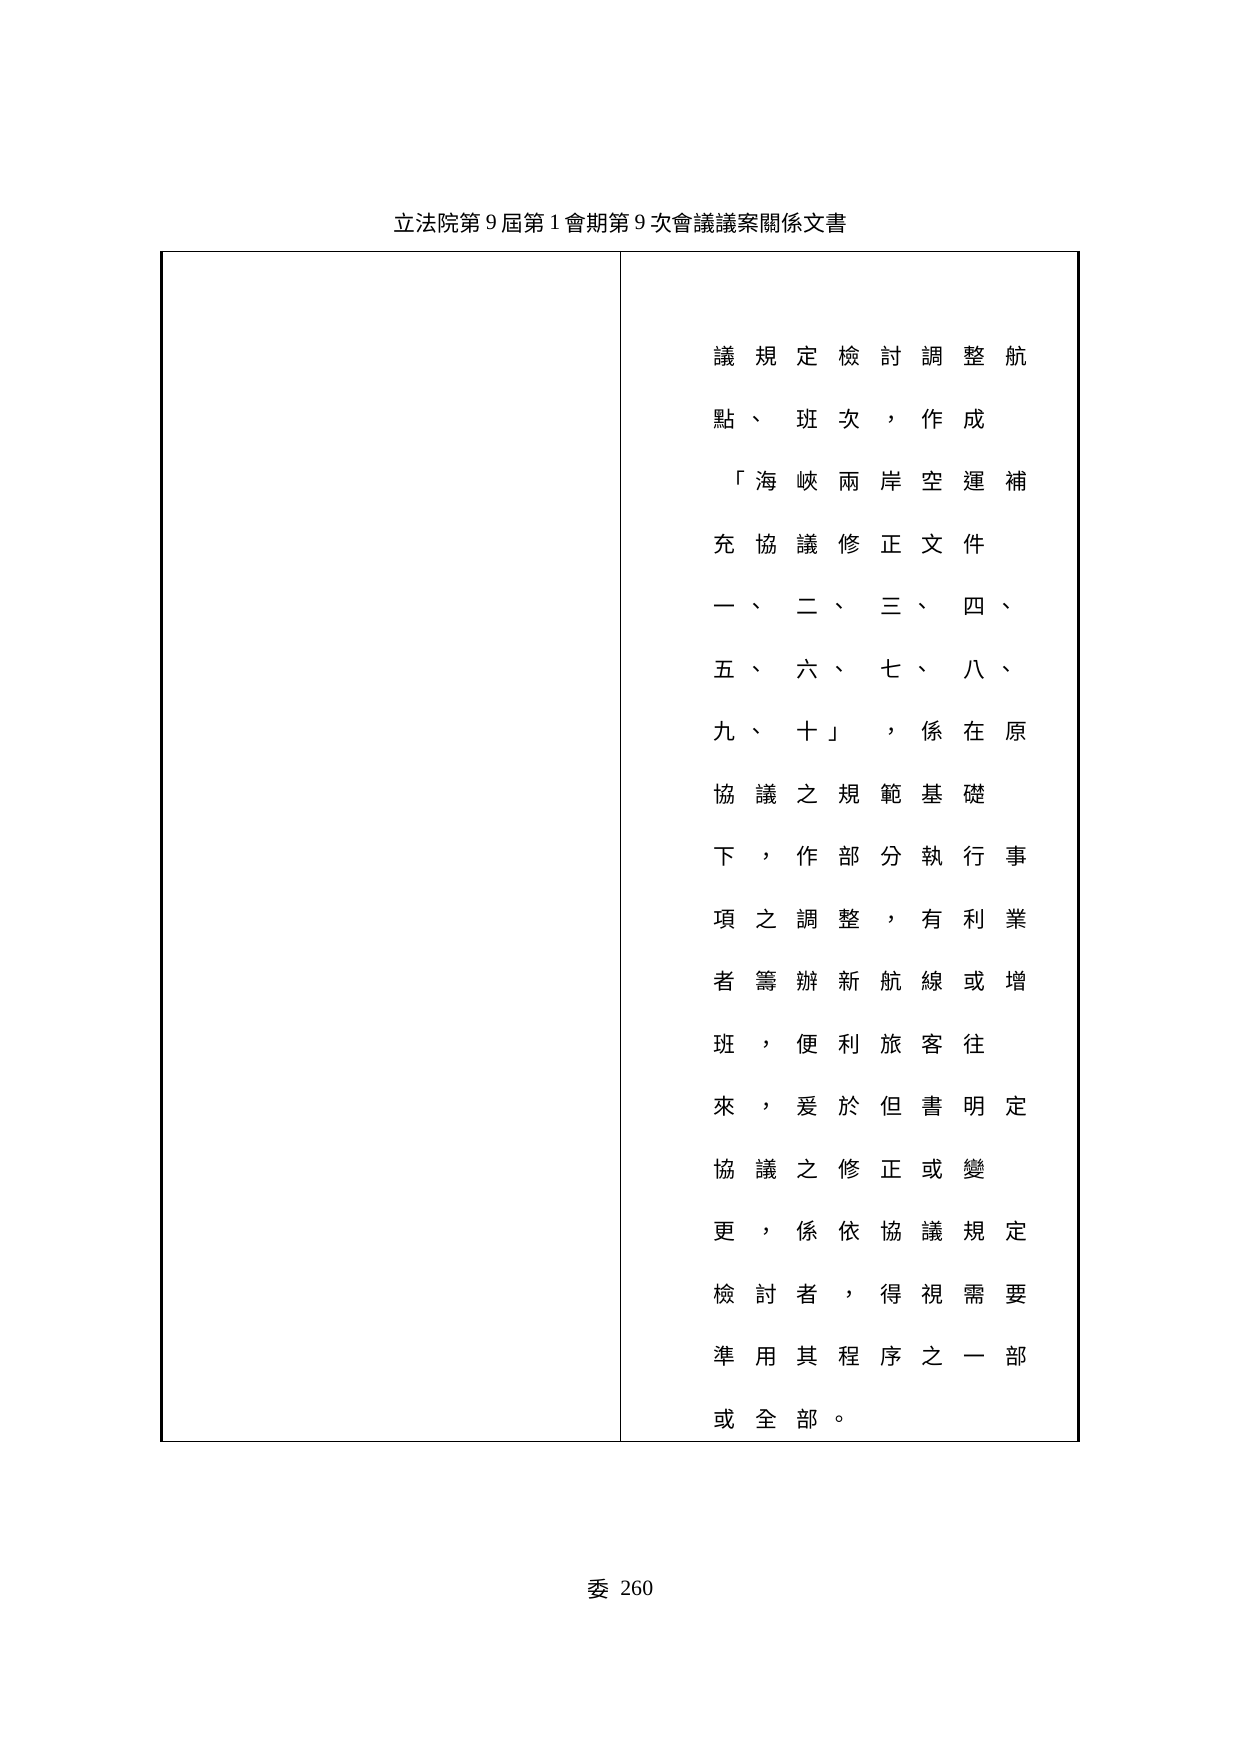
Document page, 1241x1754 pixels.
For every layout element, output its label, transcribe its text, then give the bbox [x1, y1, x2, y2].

table_cell 議規定檢討調整航點、班次，作成「海峽兩岸空運補充協議修正文件一、二、三、四、五、六、七、八、九、十」，係在原協議之規範基礎下，作部分執行事項之調整，有利業者籌辦新航線或增班，便利旅客往來，爰於但書明定協議之修正或變更，係依協議規定檢討者，得視需要準用其程序之一部或全部。 [621, 252, 1077, 1441]
table_cell [163, 252, 620, 1441]
